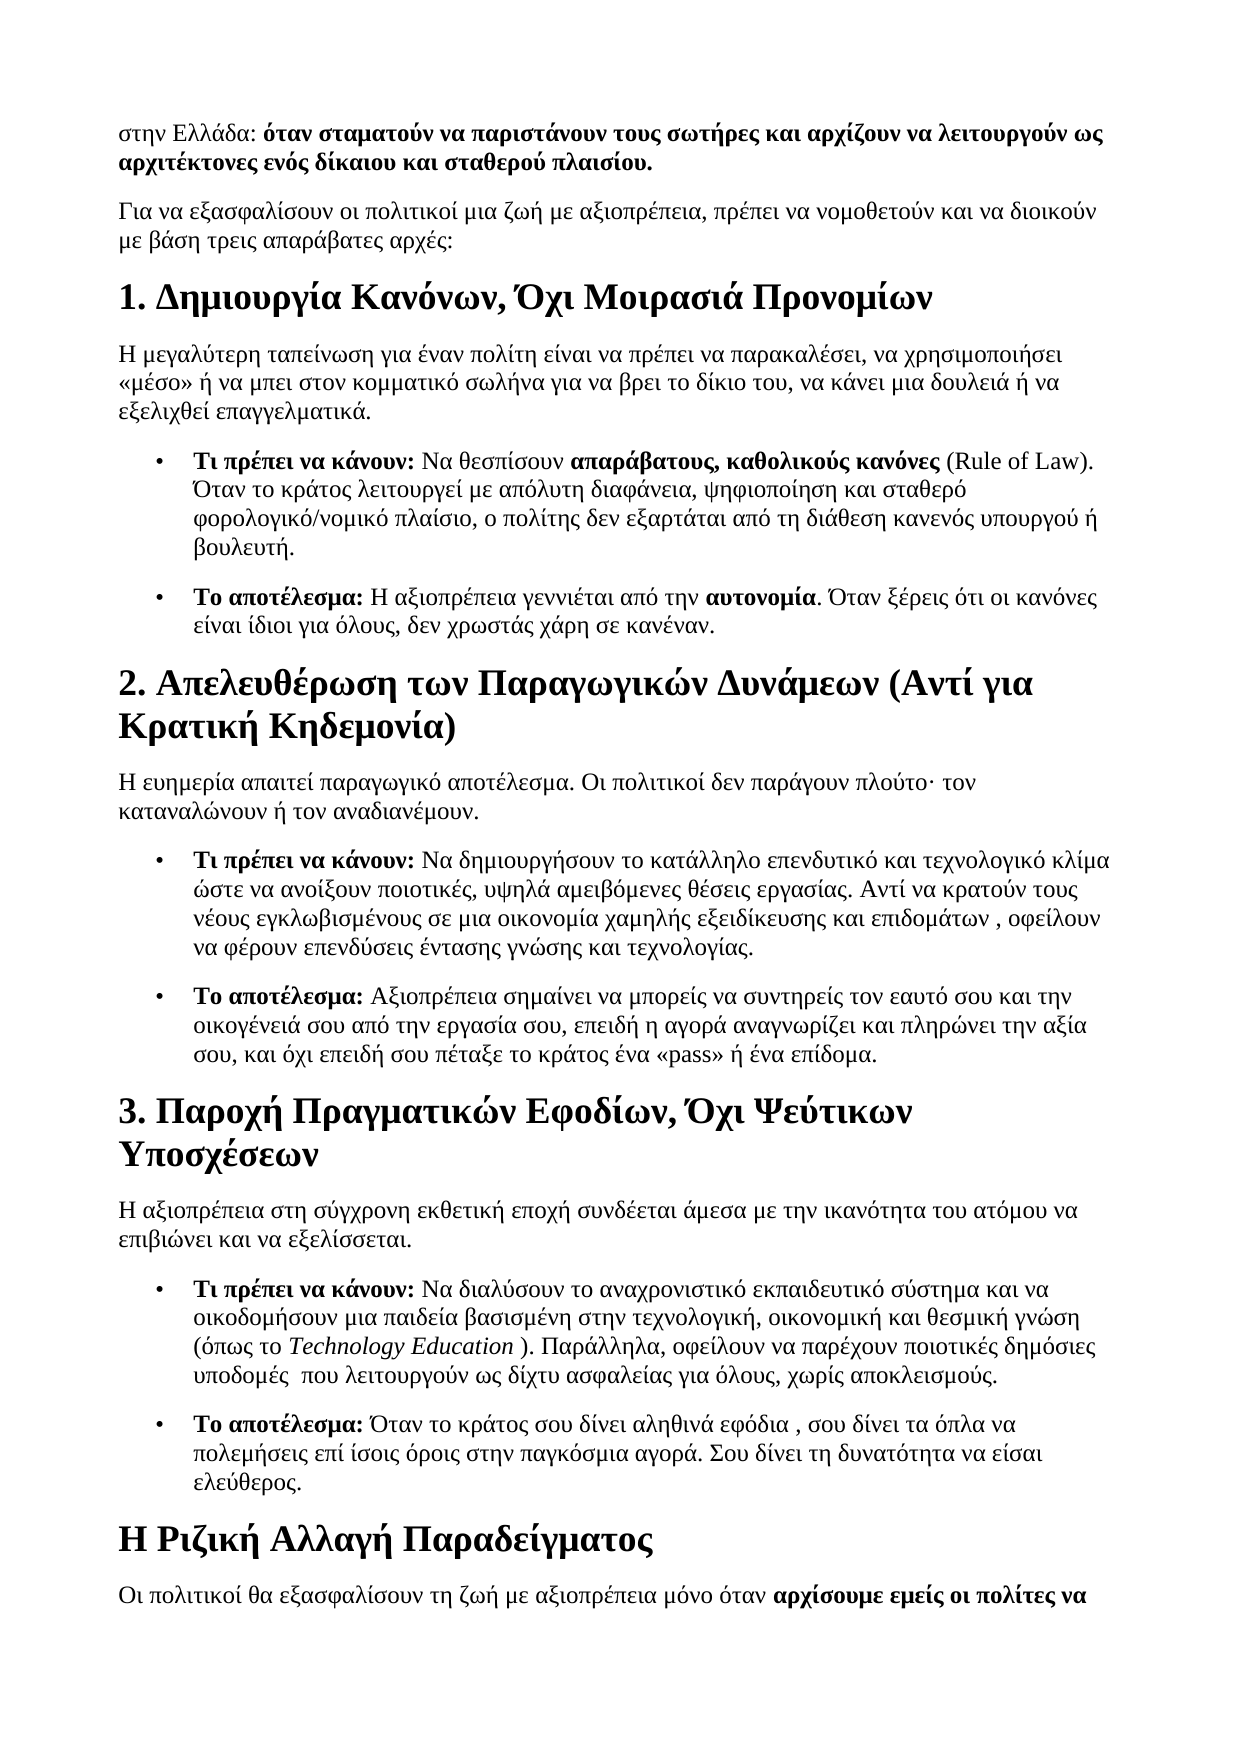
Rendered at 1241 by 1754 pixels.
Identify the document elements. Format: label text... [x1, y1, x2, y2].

list Τι πρέπει να κάνουν: Να θεσπίσουν απαράβατους, καθολικούς κανόνες (Rule of Law). Όταν το κράτος λειτουργεί με απόλυτη διαφάνεια, ψηφιοποίηση και σταθερό φορολογικό/νομικό πλαίσιο, ο πολίτης δεν εξαρτάται από τη διάθεση κανενός υπουργού ή βουλευτή. [156, 446, 1122, 561]
text στην Ελλάδα: όταν σταματούν να παριστάνουν τους σωτήρες και αρχίζουν να λειτουργούν ως αρχιτέκτονες ενός δίκαιου και σταθερού πλαισίου. [118, 118, 1122, 176]
list Το αποτέλεσμα: Όταν το κράτος σου δίνει αληθινά εφόδια , σου δίνει τα όπλα να πολεμήσεις επί ίσοις όροις στην παγκόσμια αγορά. Σου δίνει τη δυνατότητα να είσαι ελεύθερος. [156, 1409, 1122, 1496]
list Τι πρέπει να κάνουν: Να διαλύσουν το αναχρονιστικό εκπαιδευτικό σύστημα και να οικοδομήσουν μια παιδεία βασισμένη στην τεχνολογική, οικονομική και θεσμική γνώση (όπως το Technology Education ). Παράλληλα, οφείλουν να παρέχουν ποιοτικές δημόσιες υποδομές που λειτουργούν ως δίχτυ ασφαλείας για όλους, χωρίς αποκλεισμούς. [156, 1274, 1122, 1389]
text Η μεγαλύτερη ταπείνωση για έναν πολίτη είναι να πρέπει να παρακαλέσει, να χρησιμοποιήσει «μέσο» ή να μπει στον κομματικό σωλήνα για να βρει το δίκιο του, να κάνει μια δουλειά ή να εξελιχθεί επαγγελματικά. [118, 339, 1122, 425]
list Το αποτέλεσμα: Αξιοπρέπεια σημαίνει να μπορείς να συντηρείς τον εαυτό σου και την οικογένειά σου από την εργασία σου, επειδή η αγορά αναγνωρίζει και πληρώνει την αξία σου, και όχι επειδή σου πέταξε το κράτος ένα «pass» ή ένα επίδομα. [156, 981, 1122, 1067]
text 3. Παροχή Πραγματικών Εφοδίων, Όχι Ψεύτικων Υποσχέσεων [118, 1088, 1122, 1174]
text 1. Δημιουργία Κανόνων, Όχι Μοιρασιά Προνομίων [118, 275, 1122, 318]
text Η Ριζική Αλλαγή Παραδείγματος [118, 1517, 1122, 1560]
list Τι πρέπει να κάνουν: Να δημιουργήσουν το κατάλληλο επενδυτικό και τεχνολογικό κλίμα ώστε να ανοίξουν ποιοτικές, υψηλά αμειβόμενες θέσεις εργασίας. Αντί να κρατούν τους νέους εγκλωβισμένους σε μια οικονομία χαμηλής εξειδίκευσης και επιδομάτων , οφείλουν να φέρουν επενδύσεις έντασης γνώσης και τεχνολογίας. [156, 845, 1122, 960]
text Οι πολιτικοί θα εξασφαλίσουν τη ζωή με αξιοπρέπεια μόνο όταν αρχίσουμε εμείς οι πολίτες να [118, 1581, 1122, 1609]
text Η ευημερία απαιτεί παραγωγικό αποτέλεσμα. Οι πολιτικοί δεν παράγουν πλούτο· τον καταναλώνουν ή τον αναδιανέμουν. [118, 767, 1122, 824]
list Το αποτέλεσμα: Η αξιοπρέπεια γεννιέται από την αυτονομία. Όταν ξέρεις ότι οι κανόνες είναι ίδιοι για όλους, δεν χρωστάς χάρη σε κανέναν. [156, 582, 1122, 639]
text Η αξιοπρέπεια στη σύγχρονη εκθετική εποχή συνδέεται άμεσα με την ικανότητα του ατόμου να επιβιώνει και να εξελίσσεται. [118, 1195, 1122, 1253]
text Για να εξασφαλίσουν οι πολιτικοί μια ζωή με αξιοπρέπεια, πρέπει να νομοθετούν και να διοικούν με βάση τρεις απαράβατες αρχές: [118, 196, 1122, 254]
text 2. Απελευθέρωση των Παραγωγικών Δυνάμεων (Αντί για Κρατική Κηδεμονία) [118, 660, 1122, 746]
